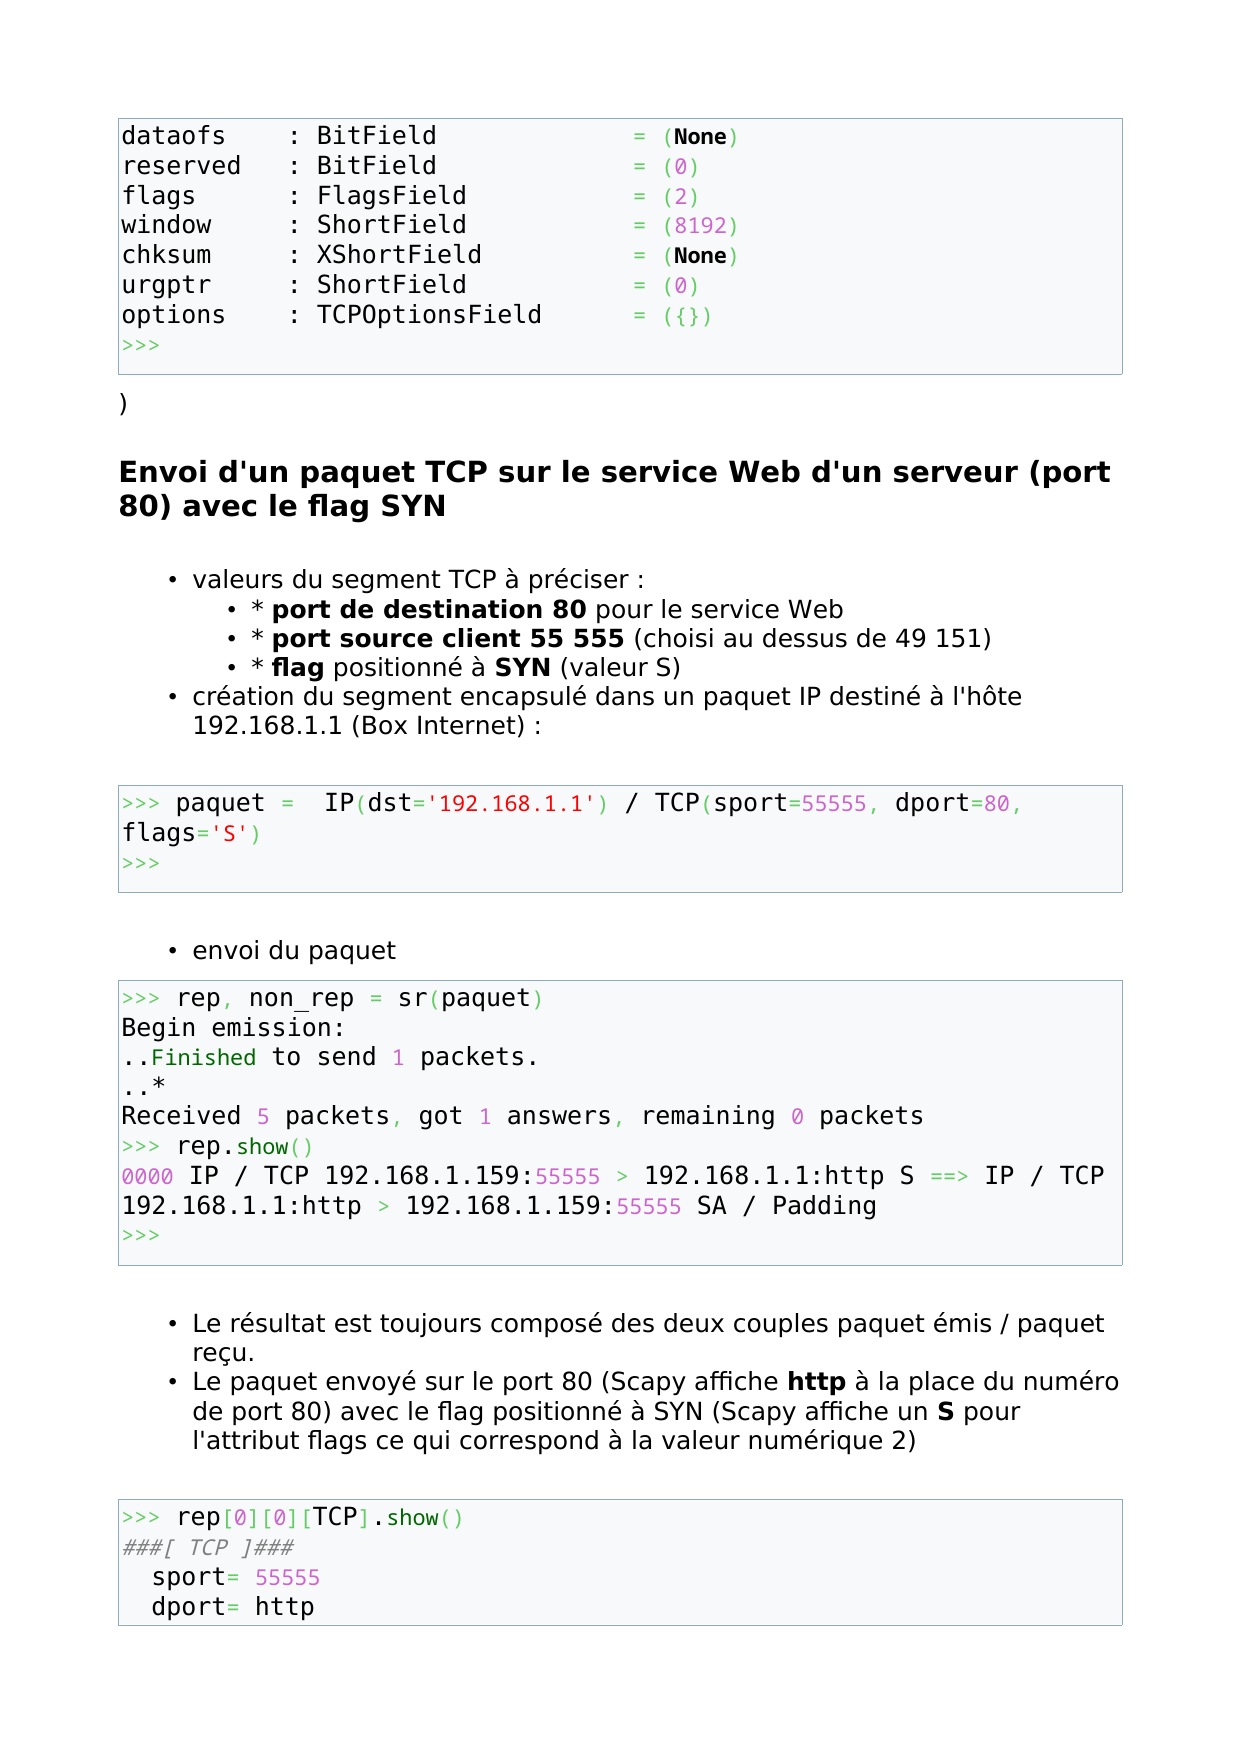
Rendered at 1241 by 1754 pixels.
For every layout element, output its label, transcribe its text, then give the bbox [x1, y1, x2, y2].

list * port de destination 80 pour le service Web [236, 595, 1122, 624]
table_header dataofs : BitField = (None) reserved : BitField = (0) flags : FlagsField = (2) window : ShortField = (8192) chksum : XShortField = (None) urgptr : ShortField = (0) options : TCPOptionsField = ({}) >>> [119, 119, 1122, 374]
list Le paquet envoyé sur le port 80 (Scapy affiche http à la place du numéro de port 80) avec le flag positionné à SYN (Scapy affiche un S pour l'attribut flags ce qui correspond à la valeur numérique 2) [177, 1368, 1122, 1455]
list Le résultat est toujours composé des deux couples paquet émis / paquet reçu. [177, 1309, 1122, 1368]
list * flag positionné à SYN (valeur S) [236, 653, 1122, 682]
table_header >>> rep, non_rep = sr(paquet) Begin emission: ..Finished to send 1 packets. ..* Received 5 packets, got 1 answers, remaining 0 packets >>> rep.show() 0000 IP / TCP 192.168.1.159:55555 > 192.168.1.1:http S ==> IP / TCP 192.168.1.1:http > 192.168.1.159:55555 SA / Padding >>> [119, 981, 1122, 1265]
list création du segment encapsulé dans un paquet IP destiné à l'hôte 192.168.1.1 (Box Internet) : [177, 682, 1122, 741]
list envoi du paquet [177, 936, 1122, 966]
text ) [118, 389, 1122, 418]
subtitle Envoi d'un paquet TCP sur le service Web d'un serveur (port 80) avec le flag SYN [118, 456, 1122, 524]
list valeurs du segment TCP à préciser : [177, 566, 1122, 595]
list * port source client 55 555 (choisi au dessus de 49 151) [236, 624, 1122, 653]
table_header >>> paquet = IP(dst='192.168.1.1') / TCP(sport=55555, dport=80, flags='S') >>> [119, 786, 1122, 892]
table_header >>> rep[0][0][TCP].show() ###[ TCP ]### sport= 55555 dport= http [119, 1500, 1122, 1624]
